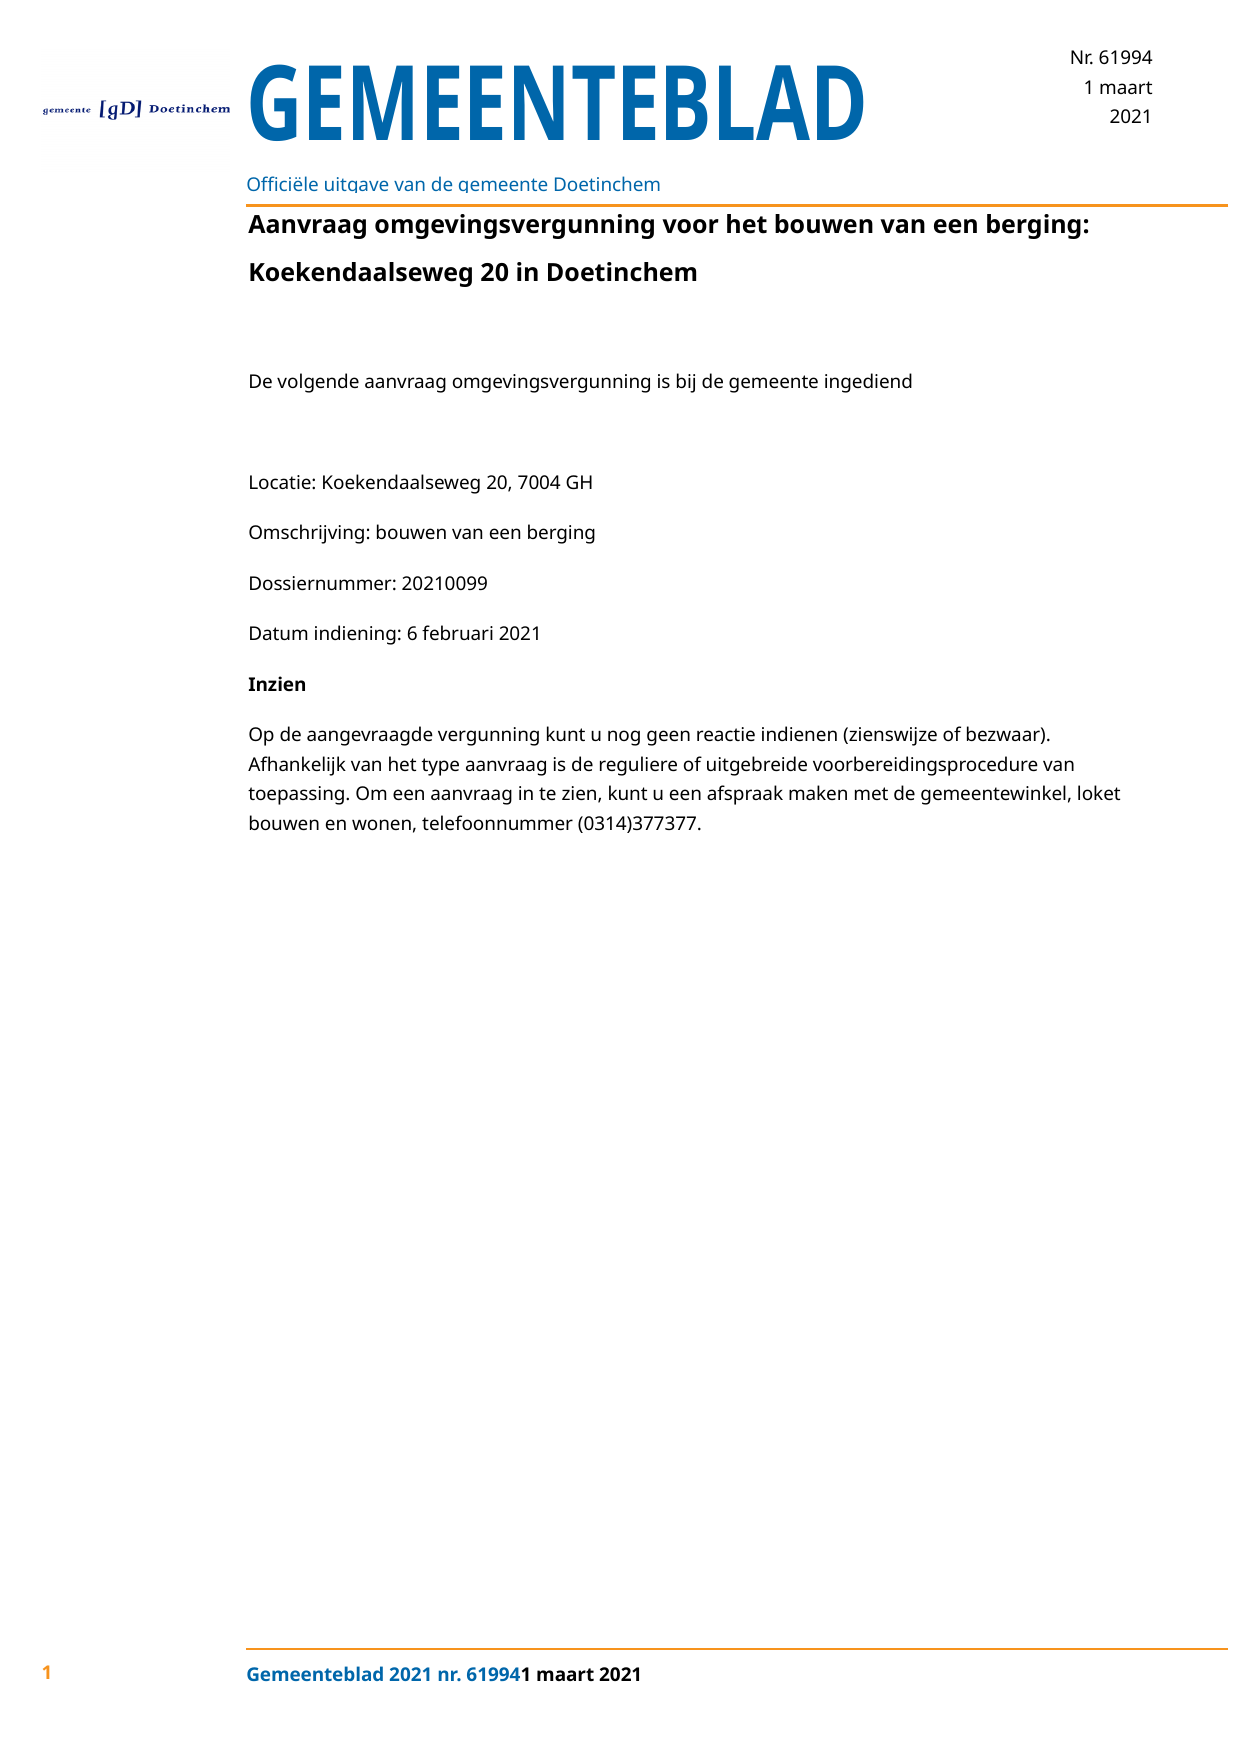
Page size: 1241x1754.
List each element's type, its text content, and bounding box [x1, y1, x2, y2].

text Op de aangevraagde vergunning kunt u nog geen reactie indienen (zienswijze of bezwaar). Afhankelijk van het type aanvraag is de reguliere of uitgebreide voorbereidingsprocedure van toepassing. Om een aanvraag in te zien, kunt u een afspraak maken met de gemeentewinkel, loket bouwen en wonen, telefoonnummer (0314)377377. [248, 721, 1152, 836]
text Inzien [248, 671, 1152, 697]
text Omschrijving: bouwen van een berging [248, 519, 1152, 545]
text Datum indiening: 6 februari 2021 [248, 620, 1152, 646]
text De volgende aanvraag omgevingsvergunning is bij de gemeente ingediend [248, 368, 1152, 394]
text Locatie: Koekendaalseweg 20, 7004 GH [248, 469, 1152, 495]
picture [41, 47, 231, 172]
text Aanvraag omgevingsvergunning voor het bouwen van een berging: Koekendaalseweg 20 in Doetinchem [248, 207, 1152, 288]
text Dossiernummer: 20210099 [248, 570, 1152, 596]
